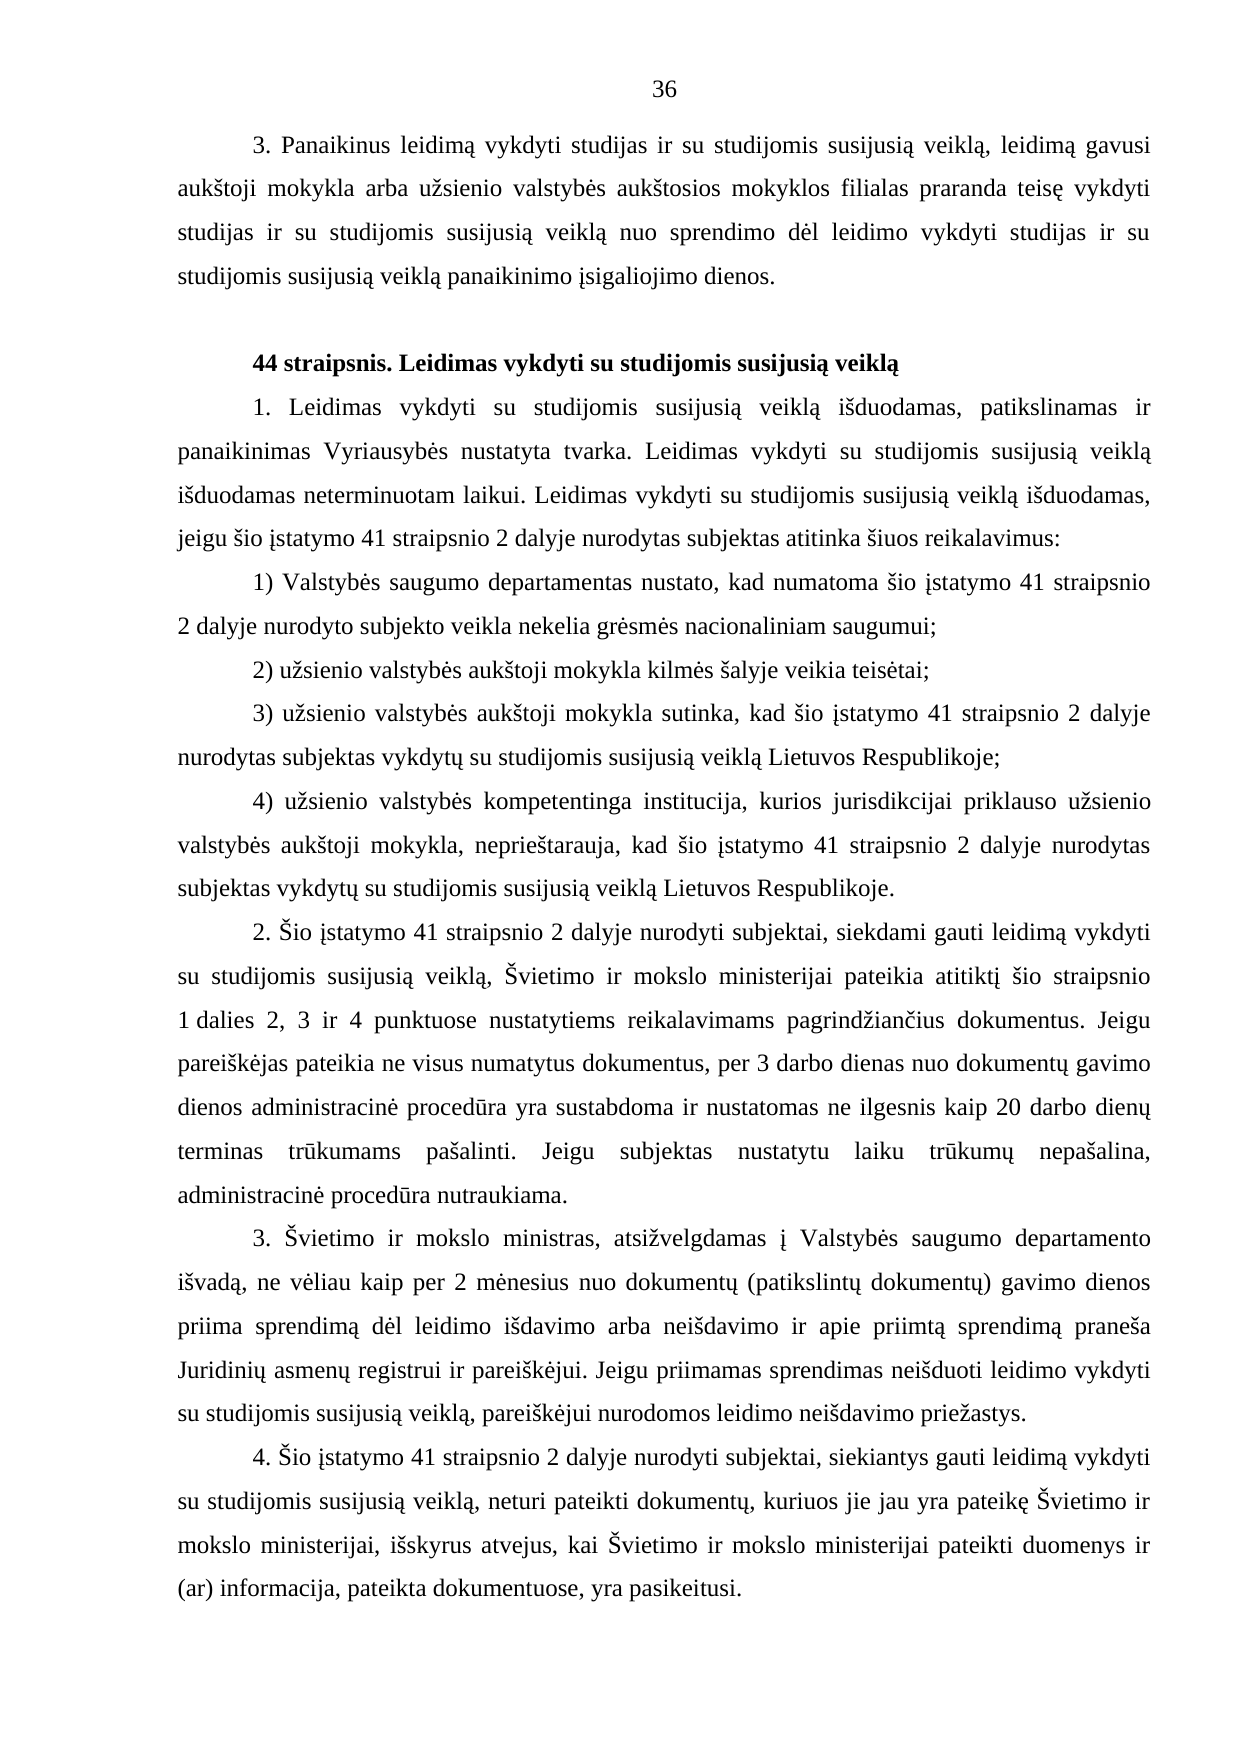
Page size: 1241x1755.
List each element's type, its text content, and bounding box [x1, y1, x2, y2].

text 4. Šio įstatymo 41 straipsnio 2 dalyje nurodyti subjektai, siekiantys gauti leidimą vykdyti su studijomis susijusią veiklą, neturi pateikti dokumentų, kuriuos jie jau yra pateikę Švietimo ir mokslo ministerijai, išskyrus atvejus, kai Švietimo ir mokslo ministerijai pateikti duomenys ir (ar) informacija, pateikta dokumentuose, yra pasikeitusi. [177, 1431, 1152, 1606]
text 2. Šio įstatymo 41 straipsnio 2 dalyje nurodyti subjektai, siekdami gauti leidimą vykdyti su studijomis susijusią veiklą, Švietimo ir mokslo ministerijai pateikia atitiktį šio straipsnio 1 dalies 2, 3 ir 4 punktuose nustatytiems reikalavimams pagrindžiančius dokumentus. Jeigu pareiškėjas pateikia ne visus numatytus dokumentus, per 3 darbo dienas nuo dokumentų gavimo dienos administracinė procedūra yra sustabdoma ir nustatomas ne ilgesnis kaip 20 darbo dienų terminas trūkumams pašalinti. Jeigu subjektas nustatytu laiku trūkumų nepašalina, administracinė procedūra nutraukiama. [177, 906, 1152, 1212]
text 44 straipsnis. Leidimas vykdyti su studijomis susijusią veiklą [177, 337, 1152, 381]
text 3) užsienio valstybės aukštoji mokykla sutinka, kad šio įstatymo 41 straipsnio 2 dalyje nurodytas subjektas vykdytų su studijomis susijusią veiklą Lietuvos Respublikoje; [177, 687, 1152, 774]
text 3. Panaikinus leidimą vykdyti studijas ir su studijomis susijusią veiklą, leidimą gavusi aukštoji mokykla arba užsienio valstybės aukštosios mokyklos filialas praranda teisę vykdyti studijas ir su studijomis susijusią veiklą nuo sprendimo dėl leidimo vykdyti studijas ir su studijomis susijusią veiklą panaikinimo įsigaliojimo dienos. [177, 118, 1152, 293]
text 1. Leidimas vykdyti su studijomis susijusią veiklą išduodamas, patikslinamas ir panaikinimas Vyriausybės nustatyta tvarka. Leidimas vykdyti su studijomis susijusią veiklą išduodamas neterminuotam laikui. Leidimas vykdyti su studijomis susijusią veiklą išduodamas, jeigu šio įstatymo 41 straipsnio 2 dalyje nurodytas subjektas atitinka šiuos reikalavimus: [177, 381, 1152, 556]
text 3. Švietimo ir mokslo ministras, atsižvelgdamas į Valstybės saugumo departamento išvadą, ne vėliau kaip per 2 mėnesius nuo dokumentų (patikslintų dokumentų) gavimo dienos priima sprendimą dėl leidimo išdavimo arba neišdavimo ir apie priimtą sprendimą praneša Juridinių asmenų registrui ir pareiškėjui. Jeigu priimamas sprendimas neišduoti leidimo vykdyti su studijomis susijusią veiklą, pareiškėjui nurodomos leidimo neišdavimo priežastys. [177, 1212, 1152, 1431]
text 1) Valstybės saugumo departamentas nustato, kad numatoma šio įstatymo 41 straipsnio 2 dalyje nurodyto subjekto veikla nekelia grėsmės nacionaliniam saugumui; [177, 556, 1152, 643]
text 4) užsienio valstybės kompetentinga institucija, kurios jurisdikcijai priklauso užsienio valstybės aukštoji mokykla, neprieštarauja, kad šio įstatymo 41 straipsnio 2 dalyje nurodytas subjektas vykdytų su studijomis susijusią veiklą Lietuvos Respublikoje. [177, 774, 1152, 906]
text 2) užsienio valstybės aukštoji mokykla kilmės šalyje veikia teisėtai; [177, 643, 1152, 687]
